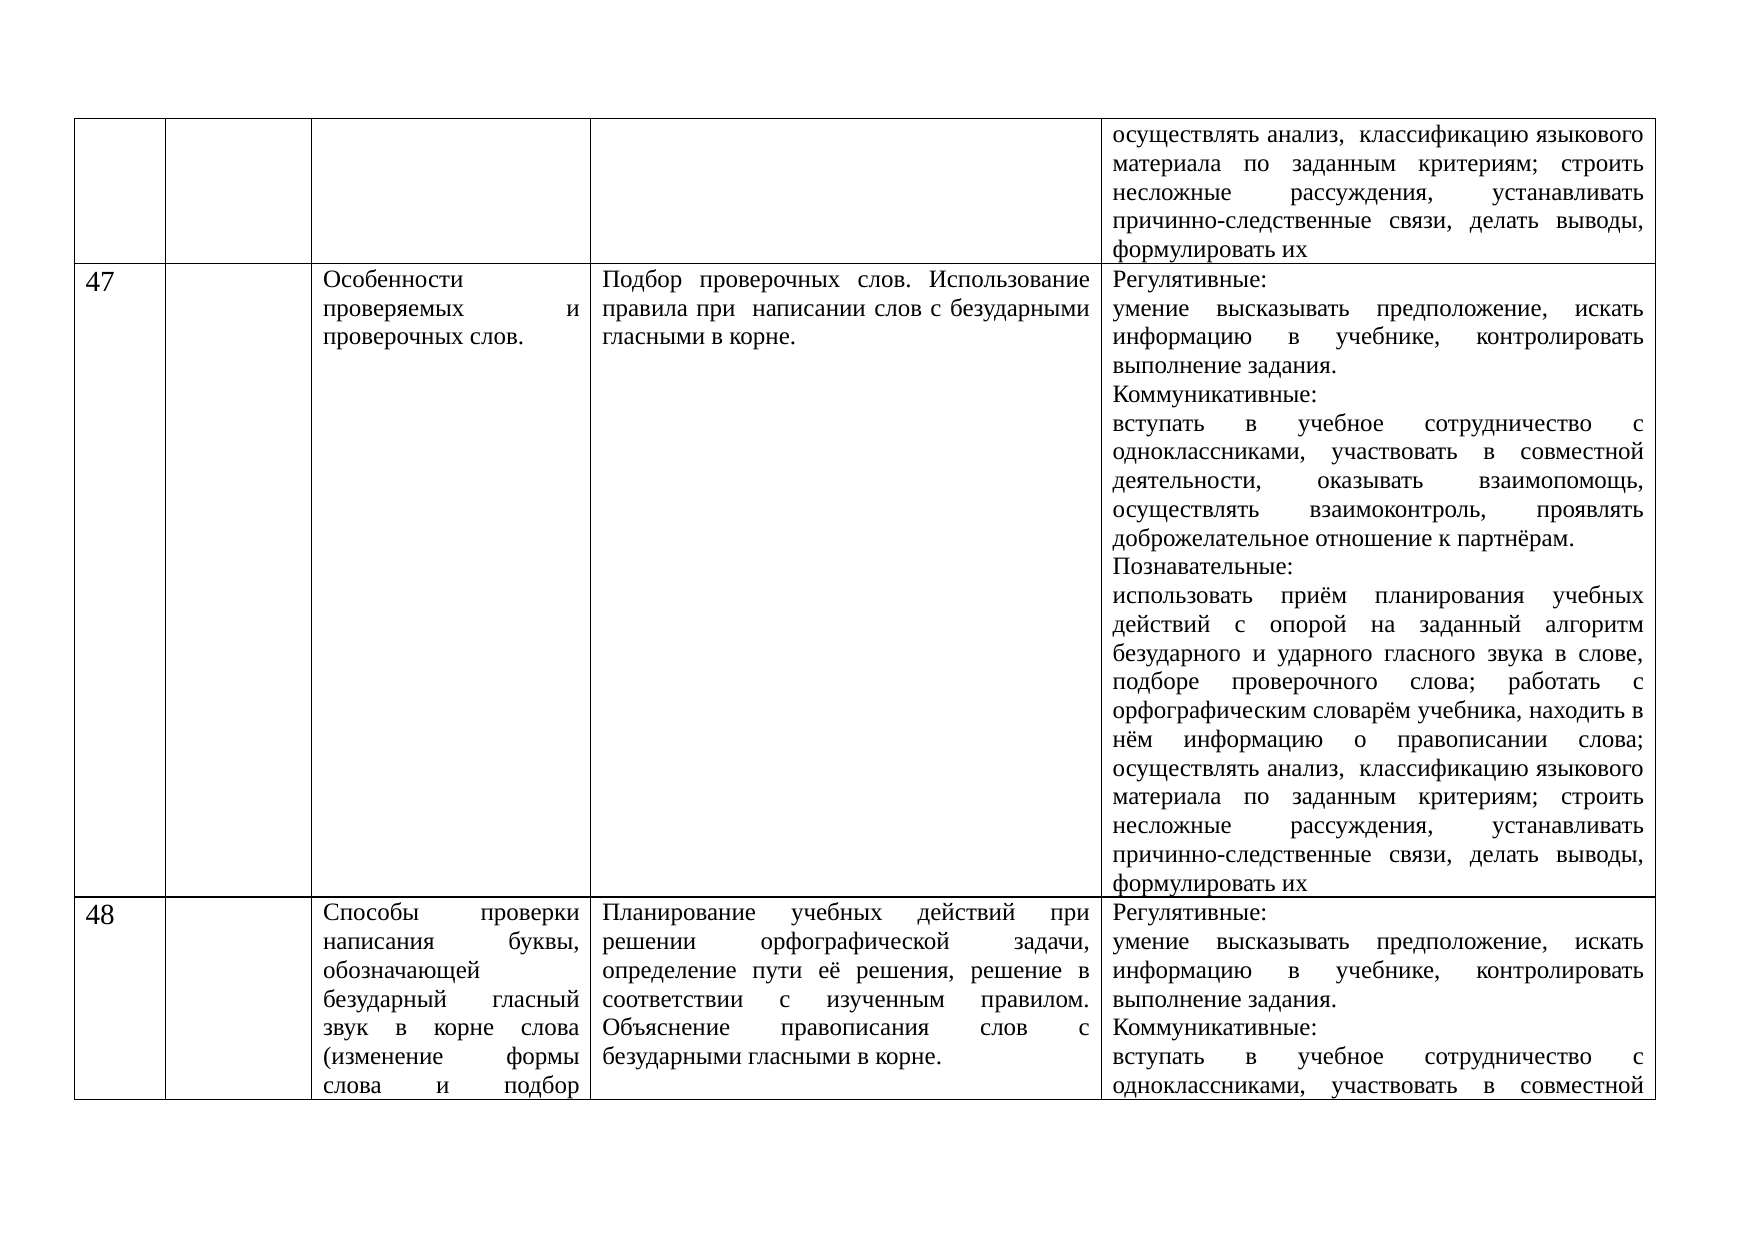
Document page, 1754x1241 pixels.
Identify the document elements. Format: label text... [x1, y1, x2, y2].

table_cell осуществлять анализ, классификацию языкового материала по заданным критериям; строить несложные рассуждения, устанавливать причинно-следственные связи, делать выводы, формулировать их [1102, 119, 1655, 263]
table_cell Планирование учебных действий при решении орфографической задачи, определение пути её решения, решение в соответствии с изученным правилом. Объяснение правописания слов с безударными гласными в корне. [591, 898, 1101, 1099]
table_cell Способы проверки написания буквы, обозначающей безударный гласный звук в корне слова (изменение формы слова и подбор [312, 898, 590, 1099]
table_cell Регулятивные: умение высказывать предположение, искать информацию в учебнике, контролировать выполнение задания. Коммуникативные: вступать в учебное сотрудничество с одноклассниками, участвовать в совместной [1102, 898, 1655, 1099]
table_cell Подбор проверочных слов. Использование правила при написании слов с безударными гласными в корне. [591, 264, 1101, 896]
table_cell [591, 119, 1101, 263]
table_cell [166, 264, 311, 896]
table_cell [312, 119, 590, 263]
table_cell Особенности проверяемых и проверочных слов. [312, 264, 590, 896]
table_cell 47 [75, 264, 165, 896]
table_cell 48 [75, 898, 165, 1099]
table_cell [166, 119, 311, 263]
table_cell Регулятивные: умение высказывать предположение, искать информацию в учебнике, контролировать выполнение задания. Коммуникативные: вступать в учебное сотрудничество с одноклассниками, участвовать в совместной деятельности, оказывать взаимопомощь, осуществлять взаимоконтроль, проявлять доброжелательное отношение к партнёрам. Познавательные: использовать приём планирования учебных действий с опорой на заданный алгоритм безударного и ударного гласного звука в слове, подборе проверочного слова; работать с орфографическим словарём учебника, находить в нём информацию о правописании слова; осуществлять анализ, классификацию языкового материала по заданным критериям; строить несложные рассуждения, устанавливать причинно-следственные связи, делать выводы, формулировать их [1102, 264, 1655, 896]
table_cell [166, 898, 311, 1099]
table_cell [75, 119, 165, 263]
